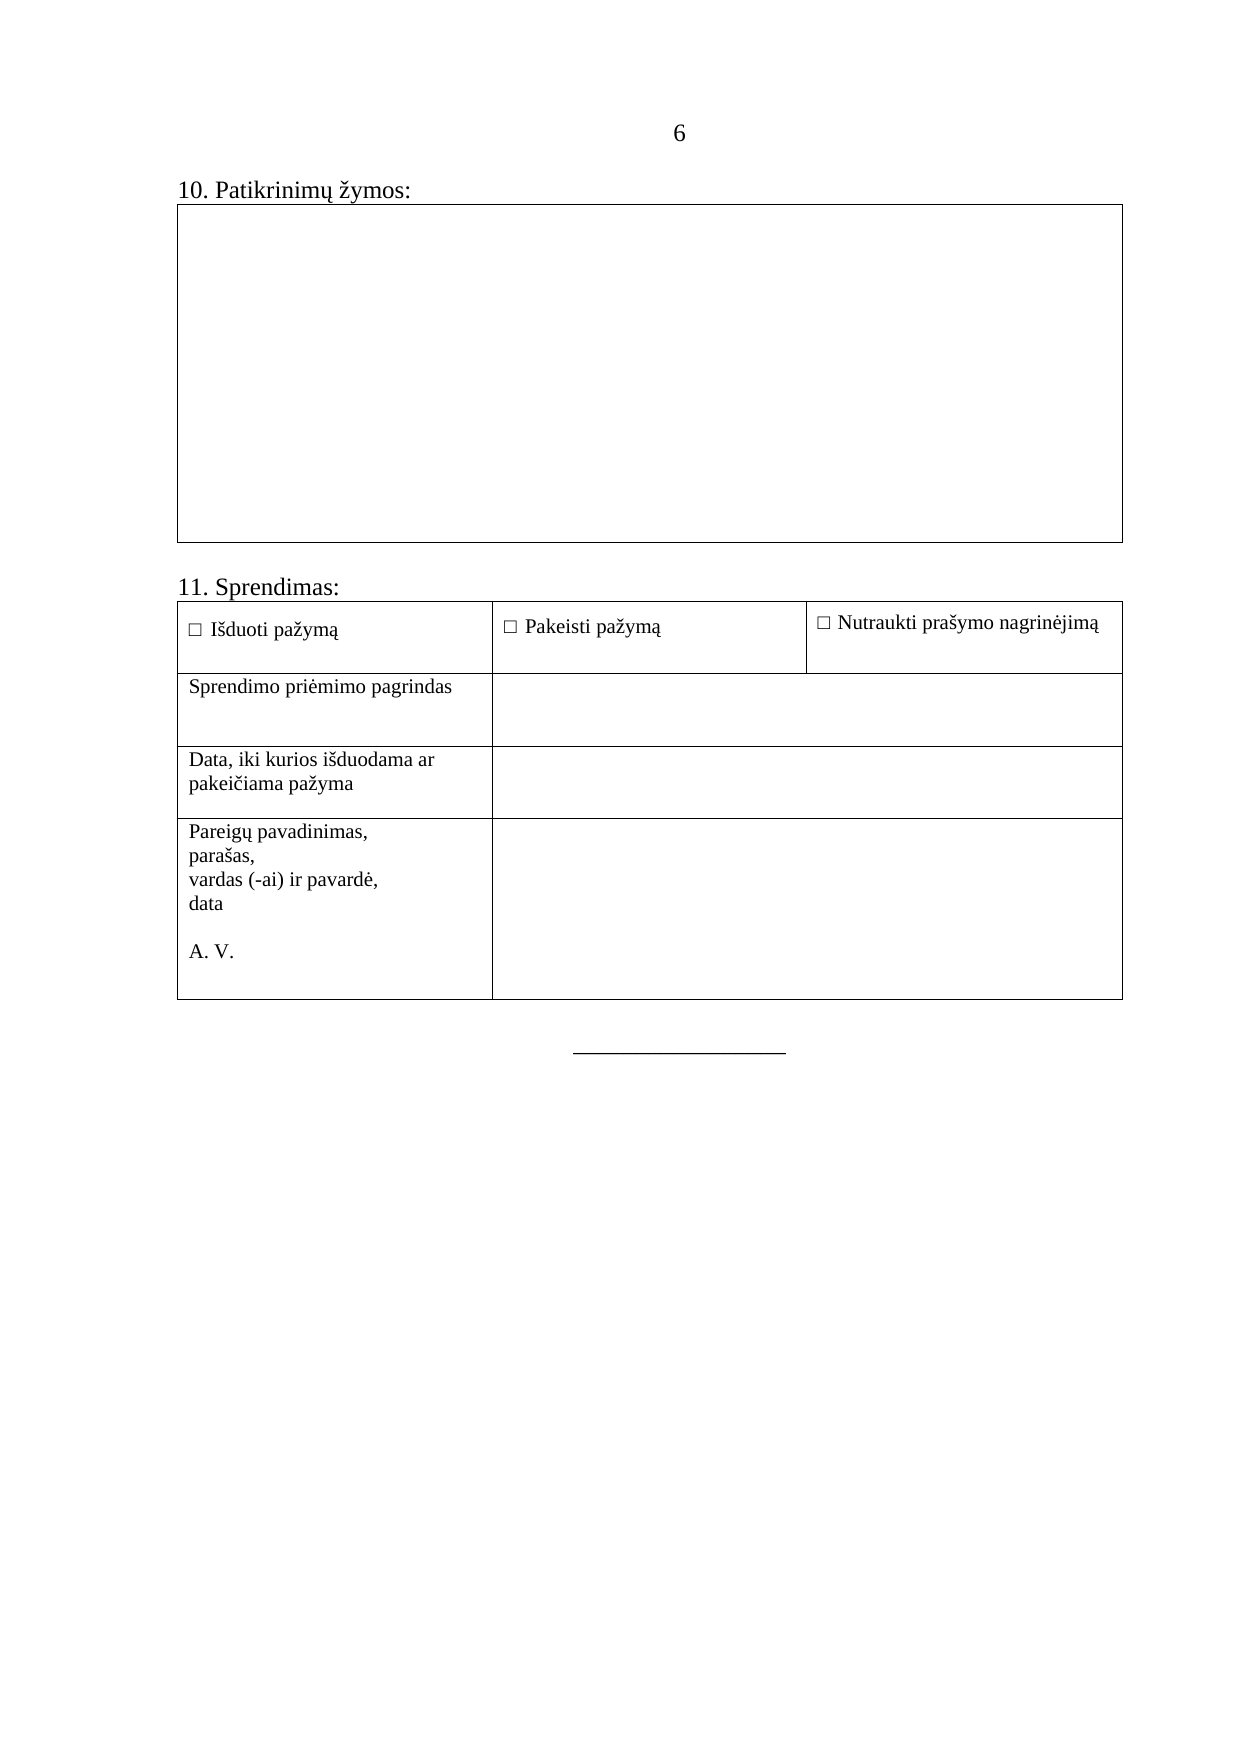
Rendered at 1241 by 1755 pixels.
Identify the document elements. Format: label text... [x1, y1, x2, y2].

table_header □[] Pakeisti pažymą [493, 602, 806, 673]
table_header □[] Nutraukti prašymo nagrinėjimą [807, 602, 1122, 673]
table_cell [493, 747, 1122, 818]
text 10. Patikrinimų žymos: [177, 176, 1181, 204]
table_cell [493, 819, 1122, 999]
table_header [178, 205, 1122, 542]
text _________________ [177, 1028, 1181, 1057]
table_cell [493, 674, 1122, 746]
table_header □[] Išduoti pažymą [178, 602, 492, 673]
table_cell Pareigų pavadinimas, parašas, vardas (-ai) ir pavardė, data A. V. [178, 819, 492, 999]
table_cell Data, iki kurios išduodama ar pakeičiama pažyma [178, 747, 492, 818]
text 11. Sprendimas: [177, 572, 1181, 601]
table_cell Sprendimo priėmimo pagrindas [178, 674, 492, 746]
